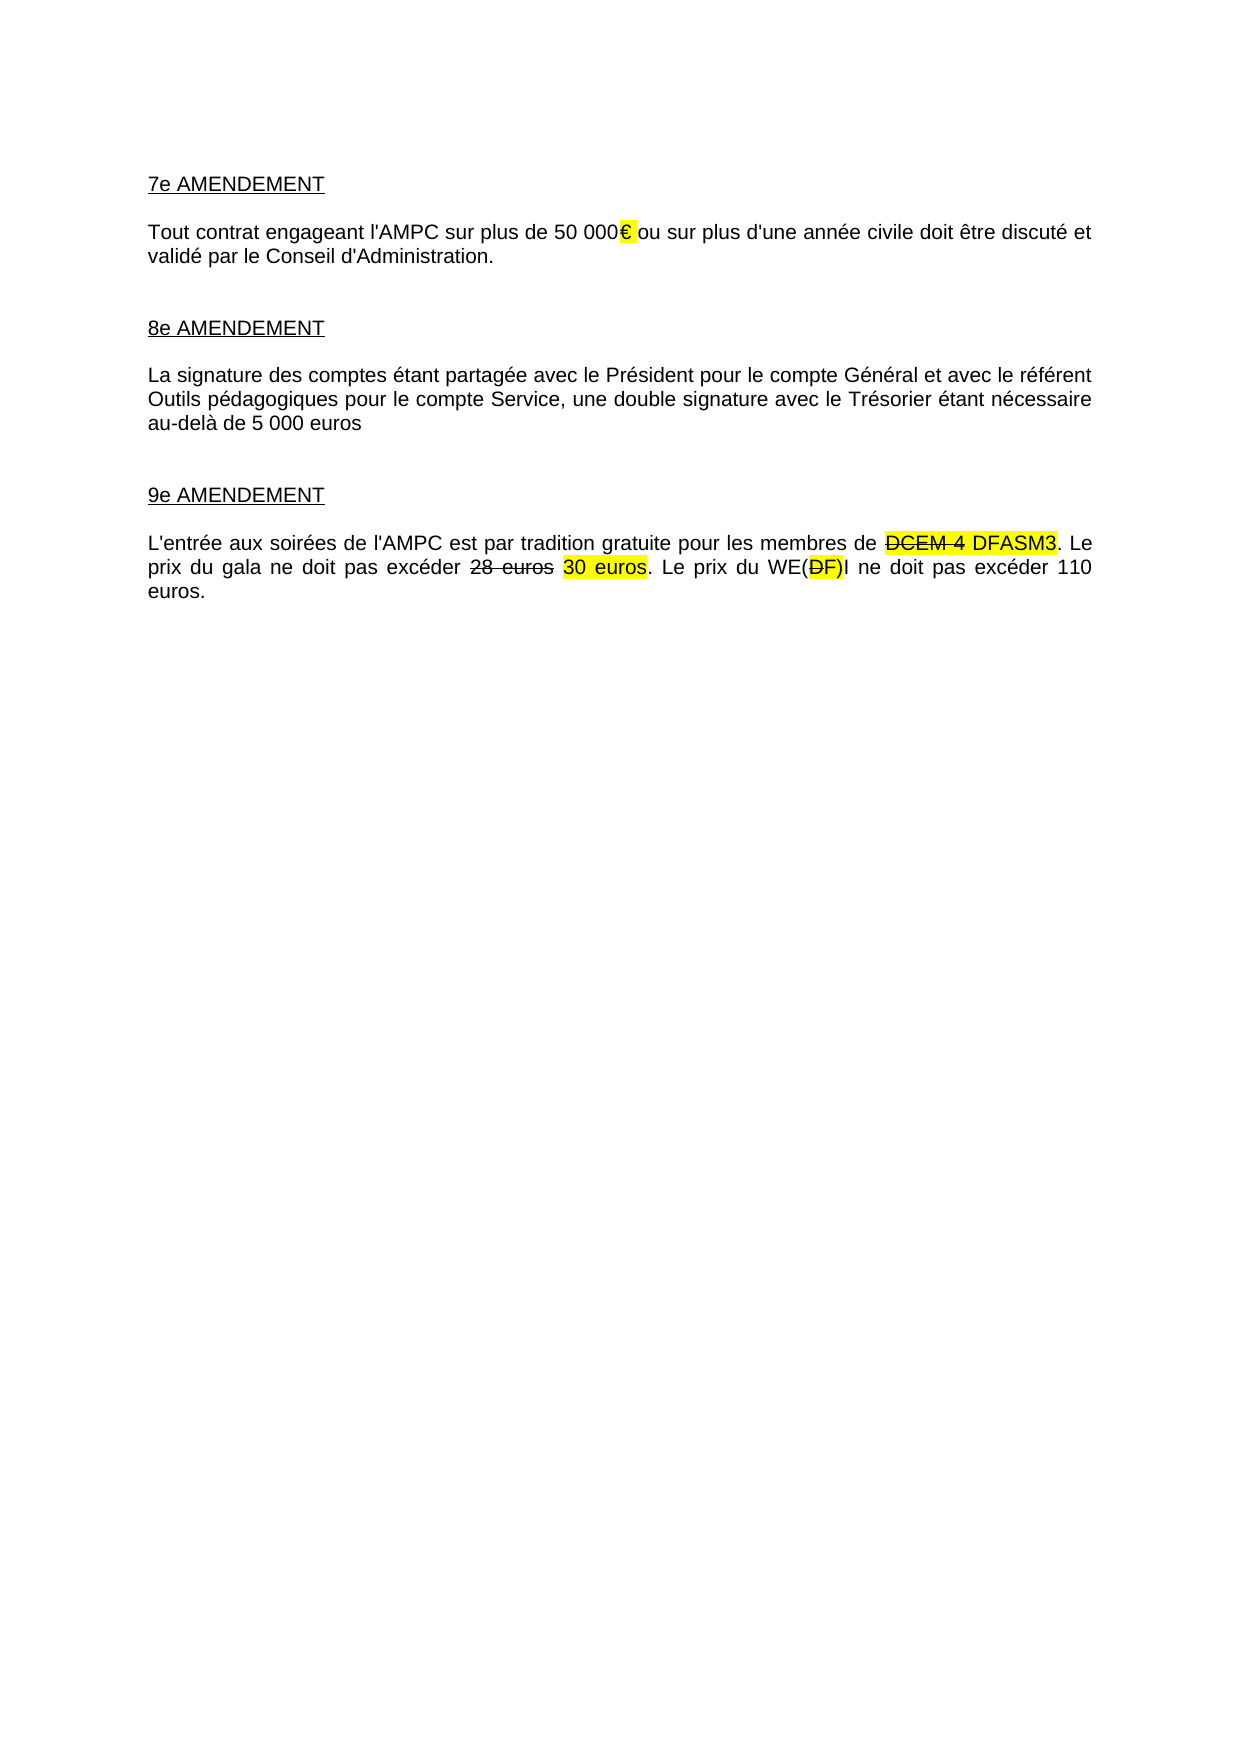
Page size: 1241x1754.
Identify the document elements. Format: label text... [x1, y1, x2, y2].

text 7e AMENDEMENT [148, 172, 1093, 196]
text Tout contrat engageant l'AMPC sur plus de 50 000€ ou sur plus d'une année civile doit être discuté et validé par le Conseil d'Administration. [148, 219, 1093, 267]
text La signature des comptes étant partagée avec le Président pour le compte Général et avec le référent Outils pédagogiques pour le compte Service, une double signature avec le Trésorier étant nécessaire au-delà de 5 000 euros [148, 363, 1093, 435]
text 9e AMENDEMENT [148, 483, 1093, 507]
text L'entrée aux soirées de l'AMPC est par tradition gratuite pour les membres de DCEM 4 DFASM3. Le prix du gala ne doit pas excéder 28 euros 30 euros. Le prix du WE(DF)I ne doit pas excéder 110 euros. [148, 531, 1093, 603]
text 8e AMENDEMENT [148, 315, 1093, 339]
